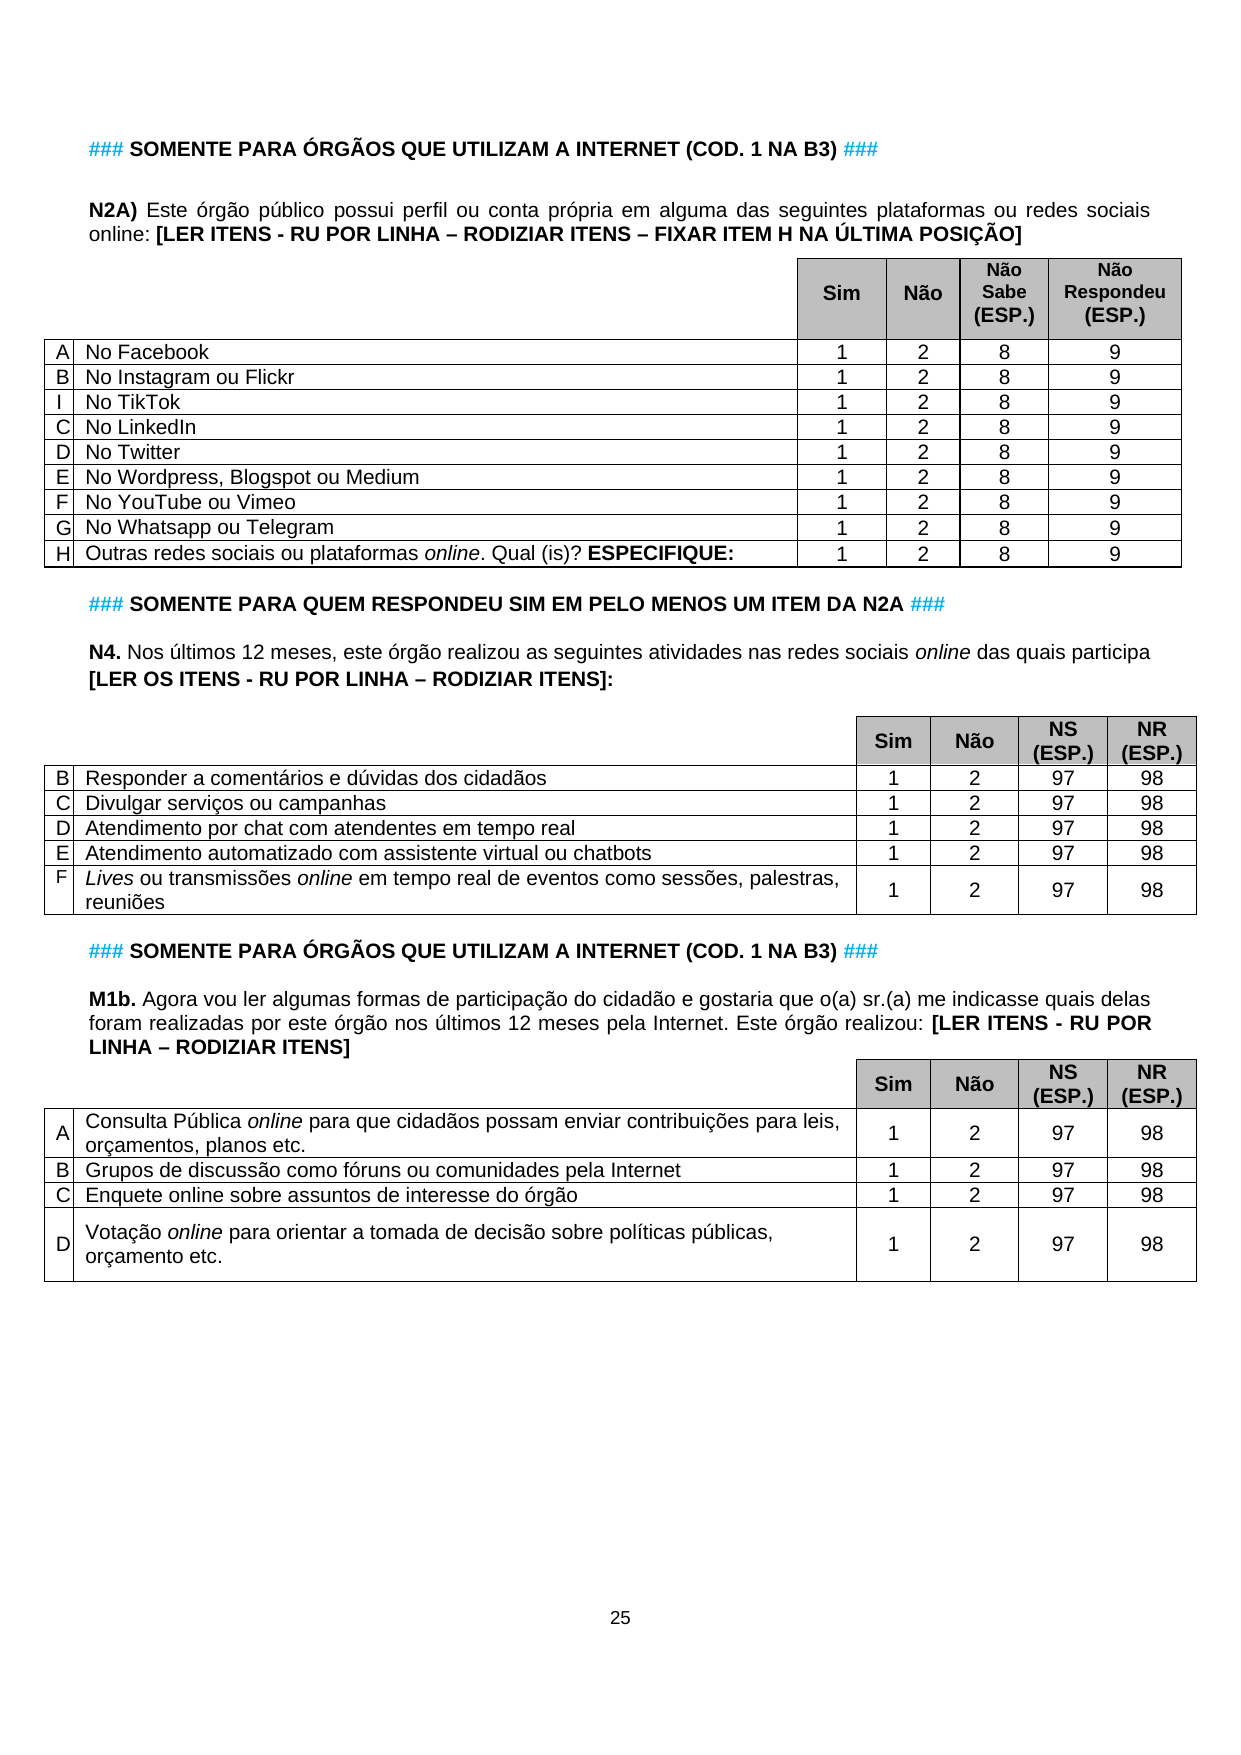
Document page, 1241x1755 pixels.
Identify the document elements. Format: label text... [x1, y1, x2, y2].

table_cell 1 [857, 1158, 930, 1182]
text ### SOMENTE PARA ÓRGÃOS QUE UTILIZAM A INTERNET (COD. 1 NA B3) ### [89, 137, 1152, 161]
table_header NR (ESP.) [1108, 717, 1196, 764]
table_header Não [887, 259, 959, 339]
table_cell H [45, 541, 73, 566]
table_cell 97 [1019, 816, 1107, 839]
table_cell Grupos de discussão como fóruns ou comunidades pela Internet [74, 1158, 856, 1182]
table_header Não [931, 1060, 1018, 1108]
table_cell No TikTok [74, 390, 797, 414]
table_cell 1 [798, 340, 886, 364]
table_header Sim [798, 259, 886, 339]
table_cell No YouTube ou Vimeo [74, 490, 797, 514]
table_cell 2 [931, 1208, 1018, 1281]
table_cell 2 [887, 415, 959, 439]
table_cell 2 [931, 1109, 1018, 1157]
table_cell A [45, 340, 73, 364]
table_cell 8 [961, 515, 1048, 540]
table_cell F [45, 490, 73, 514]
table_cell 2 [887, 390, 959, 414]
table_cell 8 [961, 365, 1048, 389]
table_header [44, 1059, 856, 1108]
table_cell No Instagram ou Flickr [74, 365, 797, 389]
table_cell 98 [1108, 791, 1196, 814]
table_cell 98 [1108, 1183, 1196, 1207]
table_cell 1 [857, 1208, 930, 1281]
table_cell 8 [961, 465, 1048, 489]
table_cell 97 [1019, 866, 1107, 913]
table_header Não Sabe (ESP.) [961, 259, 1048, 339]
table_cell 98 [1108, 841, 1196, 864]
table_cell B [45, 365, 73, 389]
table_cell Enquete online sobre assuntos de interesse do órgão [74, 1183, 856, 1207]
table_cell G [45, 515, 73, 540]
table_cell E [45, 465, 73, 489]
table_cell 9 [1049, 490, 1181, 514]
table_cell 8 [961, 390, 1048, 414]
table_header Não Respondeu (ESP.) [1049, 259, 1181, 339]
table_cell C [45, 415, 73, 439]
table_cell 1 [798, 490, 886, 514]
table_header NS (ESP.) [1019, 717, 1107, 764]
table_header [44, 716, 856, 764]
table_cell No Wordpress, Blogspot ou Medium [74, 465, 797, 489]
table_cell 2 [931, 866, 1018, 913]
table_cell 2 [887, 440, 959, 464]
table_cell 1 [798, 515, 886, 540]
table_cell C [45, 1183, 73, 1207]
table_header NR (ESP.) [1108, 1060, 1196, 1108]
table_cell 8 [961, 340, 1048, 364]
text M1b. Agora vou ler algumas formas de participação do cidadão e gostaria que o(a) sr.(a) me indicasse quais delas foram realizadas por este órgão nos últimos 12 meses pela Internet. Este órgão realizou: [LER ITENS - RU POR LINHA – RODIZIAR ITENS] [89, 987, 1152, 1059]
table_cell 97 [1019, 1183, 1107, 1207]
table_cell 8 [961, 415, 1048, 439]
table_cell 98 [1108, 866, 1196, 913]
table_cell 2 [931, 791, 1018, 814]
table_cell 97 [1019, 766, 1107, 789]
table_cell 2 [887, 490, 959, 514]
table_header Não [931, 717, 1018, 764]
table_cell 1 [857, 866, 930, 913]
table_cell 1 [857, 1183, 930, 1207]
table_cell D [45, 440, 73, 464]
text ### SOMENTE PARA QUEM RESPONDEU SIM EM PELO MENOS UM ITEM DA N2A ### [89, 591, 1152, 615]
table_cell Atendimento automatizado com assistente virtual ou chatbots [74, 841, 856, 864]
table_cell 97 [1019, 791, 1107, 814]
table_cell 98 [1108, 1109, 1196, 1157]
table_cell Atendimento por chat com atendentes em tempo real [74, 816, 856, 839]
table_cell 9 [1049, 415, 1181, 439]
table_cell 1 [857, 841, 930, 864]
table_cell 1 [798, 365, 886, 389]
table_cell 1 [857, 1109, 930, 1157]
table_cell 1 [798, 415, 886, 439]
table_cell No LinkedIn [74, 415, 797, 439]
table_cell B [45, 766, 73, 789]
table_cell I [45, 390, 73, 414]
table_cell 8 [961, 490, 1048, 514]
table_cell 97 [1019, 841, 1107, 864]
table_cell C [45, 791, 73, 814]
table_cell 97 [1019, 1109, 1107, 1157]
table_cell Outras redes sociais ou plataformas online. Qual (is)? ESPECIFIQUE: [74, 541, 797, 566]
table_cell 97 [1019, 1208, 1107, 1281]
table_header Sim [857, 1060, 930, 1108]
text N2A) Este órgão público possui perfil ou conta própria em alguma das seguintes plataformas ou redes sociais online: [LER ITENS - RU POR LINHA – RODIZIAR ITENS – FIXAR ITEM H NA ÚLTIMA POSIÇÃO] [89, 198, 1152, 246]
table_cell 1 [798, 465, 886, 489]
table_cell 9 [1049, 515, 1181, 540]
table_cell F [45, 866, 73, 913]
table_cell 98 [1108, 816, 1196, 839]
table_cell 8 [961, 541, 1048, 566]
table_cell 1 [857, 816, 930, 839]
table_cell 98 [1108, 766, 1196, 789]
table_header Sim [857, 717, 930, 764]
table_cell B [45, 1158, 73, 1182]
table_cell 2 [887, 340, 959, 364]
table_cell 97 [1019, 1158, 1107, 1182]
table_cell 9 [1049, 465, 1181, 489]
table_cell 1 [857, 791, 930, 814]
table_cell Lives ou transmissões online em tempo real de eventos como sessões, palestras, reuniões [74, 866, 856, 913]
table_cell Divulgar serviços ou campanhas [74, 791, 856, 814]
table_cell 98 [1108, 1208, 1196, 1281]
table_cell 9 [1049, 440, 1181, 464]
table_cell 2 [887, 541, 959, 566]
table_cell E [45, 841, 73, 864]
table_cell D [45, 1208, 73, 1281]
table_cell No Whatsapp ou Telegram [74, 515, 797, 540]
text N4. Nos últimos 12 meses, este órgão realizou as seguintes atividades nas redes sociais online das quais participa [LER OS ITENS - RU POR LINHA – RODIZIAR ITENS]: [89, 640, 1152, 691]
text ### SOMENTE PARA ÓRGÃOS QUE UTILIZAM A INTERNET (COD. 1 NA B3) ### [89, 938, 1152, 962]
table_cell 8 [961, 440, 1048, 464]
table_cell 2 [887, 515, 959, 540]
table_cell Votação online para orientar a tomada de decisão sobre políticas públicas, orçamento etc. [74, 1208, 856, 1281]
table_cell D [45, 816, 73, 839]
table_cell 1 [857, 766, 930, 789]
table_cell 9 [1049, 365, 1181, 389]
table_cell 2 [887, 465, 959, 489]
table_cell 2 [931, 841, 1018, 864]
table_cell 2 [931, 766, 1018, 789]
table_cell 2 [931, 816, 1018, 839]
table_header [44, 258, 797, 339]
table_cell 9 [1049, 340, 1181, 364]
table_cell Responder a comentários e dúvidas dos cidadãos [74, 766, 856, 789]
table_cell No Facebook [74, 340, 797, 364]
table_cell 9 [1049, 390, 1181, 414]
table_cell A [45, 1109, 73, 1157]
table_cell Consulta Pública online para que cidadãos possam enviar contribuições para leis, orçamentos, planos etc. [74, 1109, 856, 1157]
table_cell 2 [931, 1158, 1018, 1182]
table_cell 9 [1049, 541, 1181, 566]
table_cell 2 [887, 365, 959, 389]
table_cell 2 [931, 1183, 1018, 1207]
table_cell 98 [1108, 1158, 1196, 1182]
table_cell 1 [798, 390, 886, 414]
table_cell 1 [798, 541, 886, 566]
table_header NS (ESP.) [1019, 1060, 1107, 1108]
table_cell No Twitter [74, 440, 797, 464]
table_cell 1 [798, 440, 886, 464]
